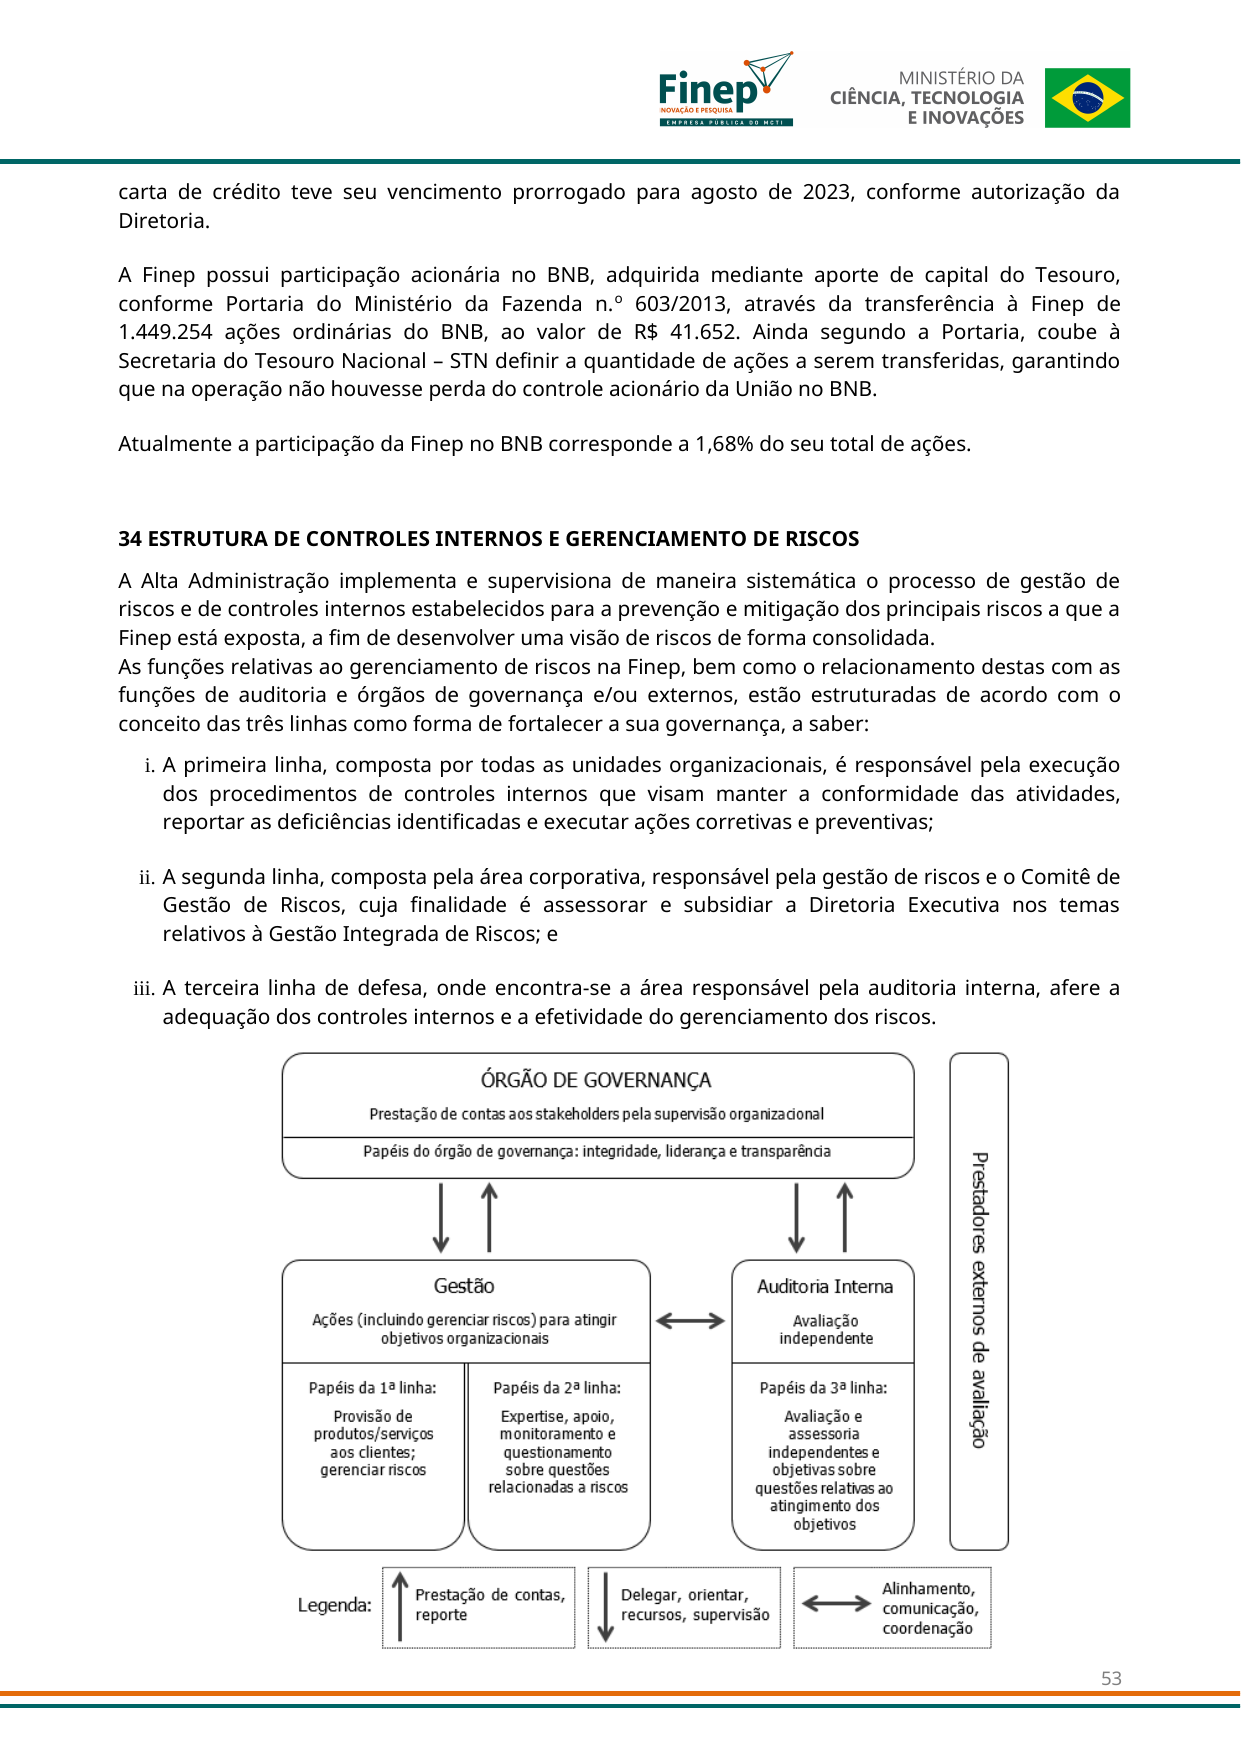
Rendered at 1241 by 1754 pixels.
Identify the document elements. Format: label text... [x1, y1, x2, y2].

text A Alta Administração implementa e supervisiona de maneira sistemática o processo de gestão de riscos e de controles internos estabelecidos para a prevenção e mitigação dos principais riscos a que a Finep está exposta, a fim de desenvolver uma visão de riscos de forma consolidada. [118, 566, 1122, 651]
list A terceira linha de defesa, onde encontra-se a área responsável pela auditoria interna, afere a adequação dos controles internos e a efetividade do gerenciamento dos riscos. [156, 973, 1122, 1030]
text Atualmente a participação da Finep no BNB corresponde a 1,68% do seu total de ações. [118, 429, 1122, 457]
list A primeira linha, composta por todas as unidades organizacionais, é responsável pela execução dos procedimentos de controles internos que visam manter a conformidade das atividades, reportar as deficiências identificadas e executar ações corretivas e preventivas; [156, 750, 1122, 836]
list A segunda linha, composta pela área corporativa, responsável pela gestão de riscos e o Comitê de Gestão de Riscos, cuja finalidade é assessorar e subsidiar a Diretoria Executiva nos temas relativos à Gestão Integrada de Riscos; e [156, 862, 1122, 947]
text A Finep possui participação acionária no BNB, adquirida mediante aporte de capital do Tesouro, conforme Portaria do Ministério da Fazenda n.o 603/2013, através da transferência à Finep de 1.449.254 ações ordinárias do BNB, ao valor de R$ 41.652. Ainda segundo a Portaria, coube à Secretaria do Tesouro Nacional – STN definir a quantidade de ações a serem transferidas, garantindo que na operação não houvesse perda do controle acionário da União no BNB. [118, 260, 1122, 403]
text As funções relativas ao gerenciamento de riscos na Finep, bem como o relacionamento destas com as funções de auditoria e órgãos de governança e/ou externos, estão estruturadas de acordo com o conceito das três linhas como forma de fortalecer a sua governança, a saber: [118, 652, 1122, 737]
picture [659, 51, 1131, 128]
subtitle 34 Estrutura de controles internos e gerenciamento de riscos [118, 524, 1122, 552]
text carta de crédito teve seu vencimento prorrogado para agosto de 2023, conforme autorização da Diretoria. [118, 177, 1122, 234]
